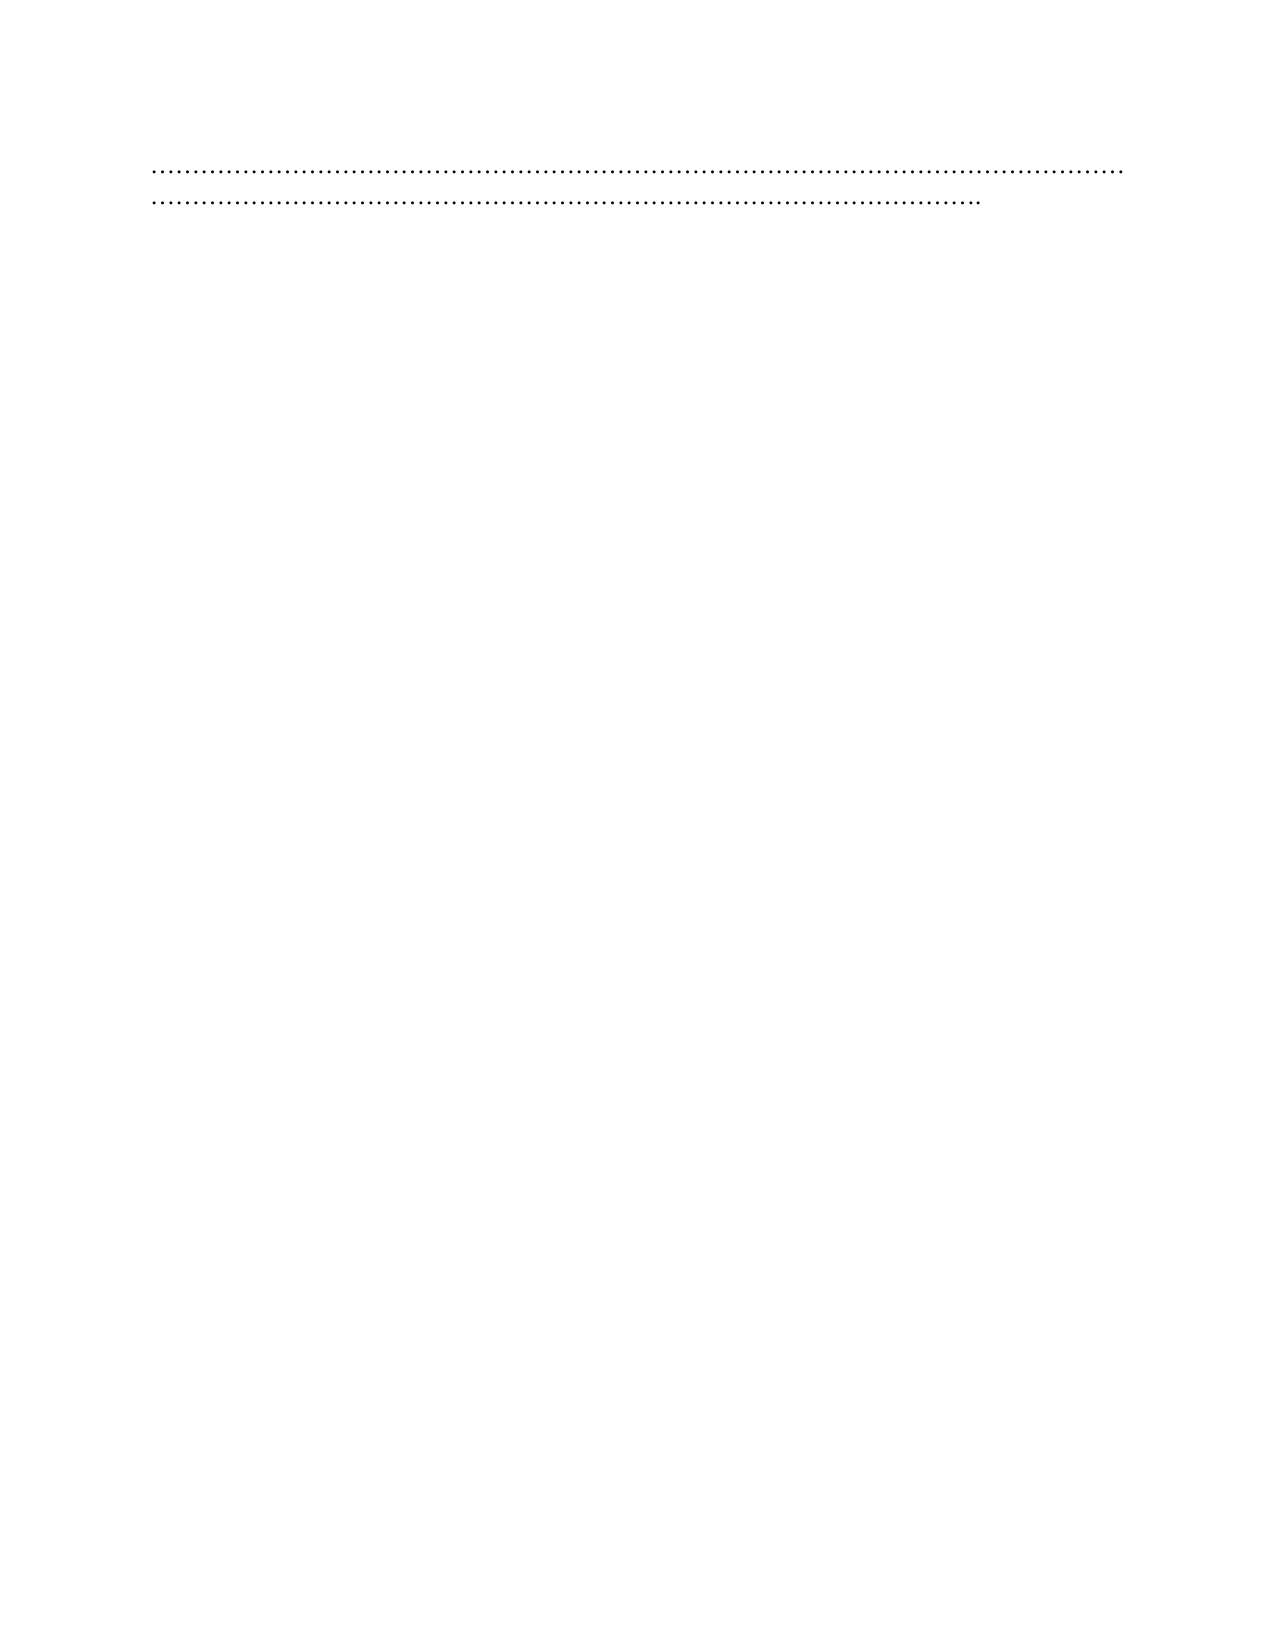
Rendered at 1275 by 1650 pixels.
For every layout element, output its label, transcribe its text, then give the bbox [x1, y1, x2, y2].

text ………………………………………………………………………………………………………………………………………………………………………………………………. [150, 150, 1125, 209]
